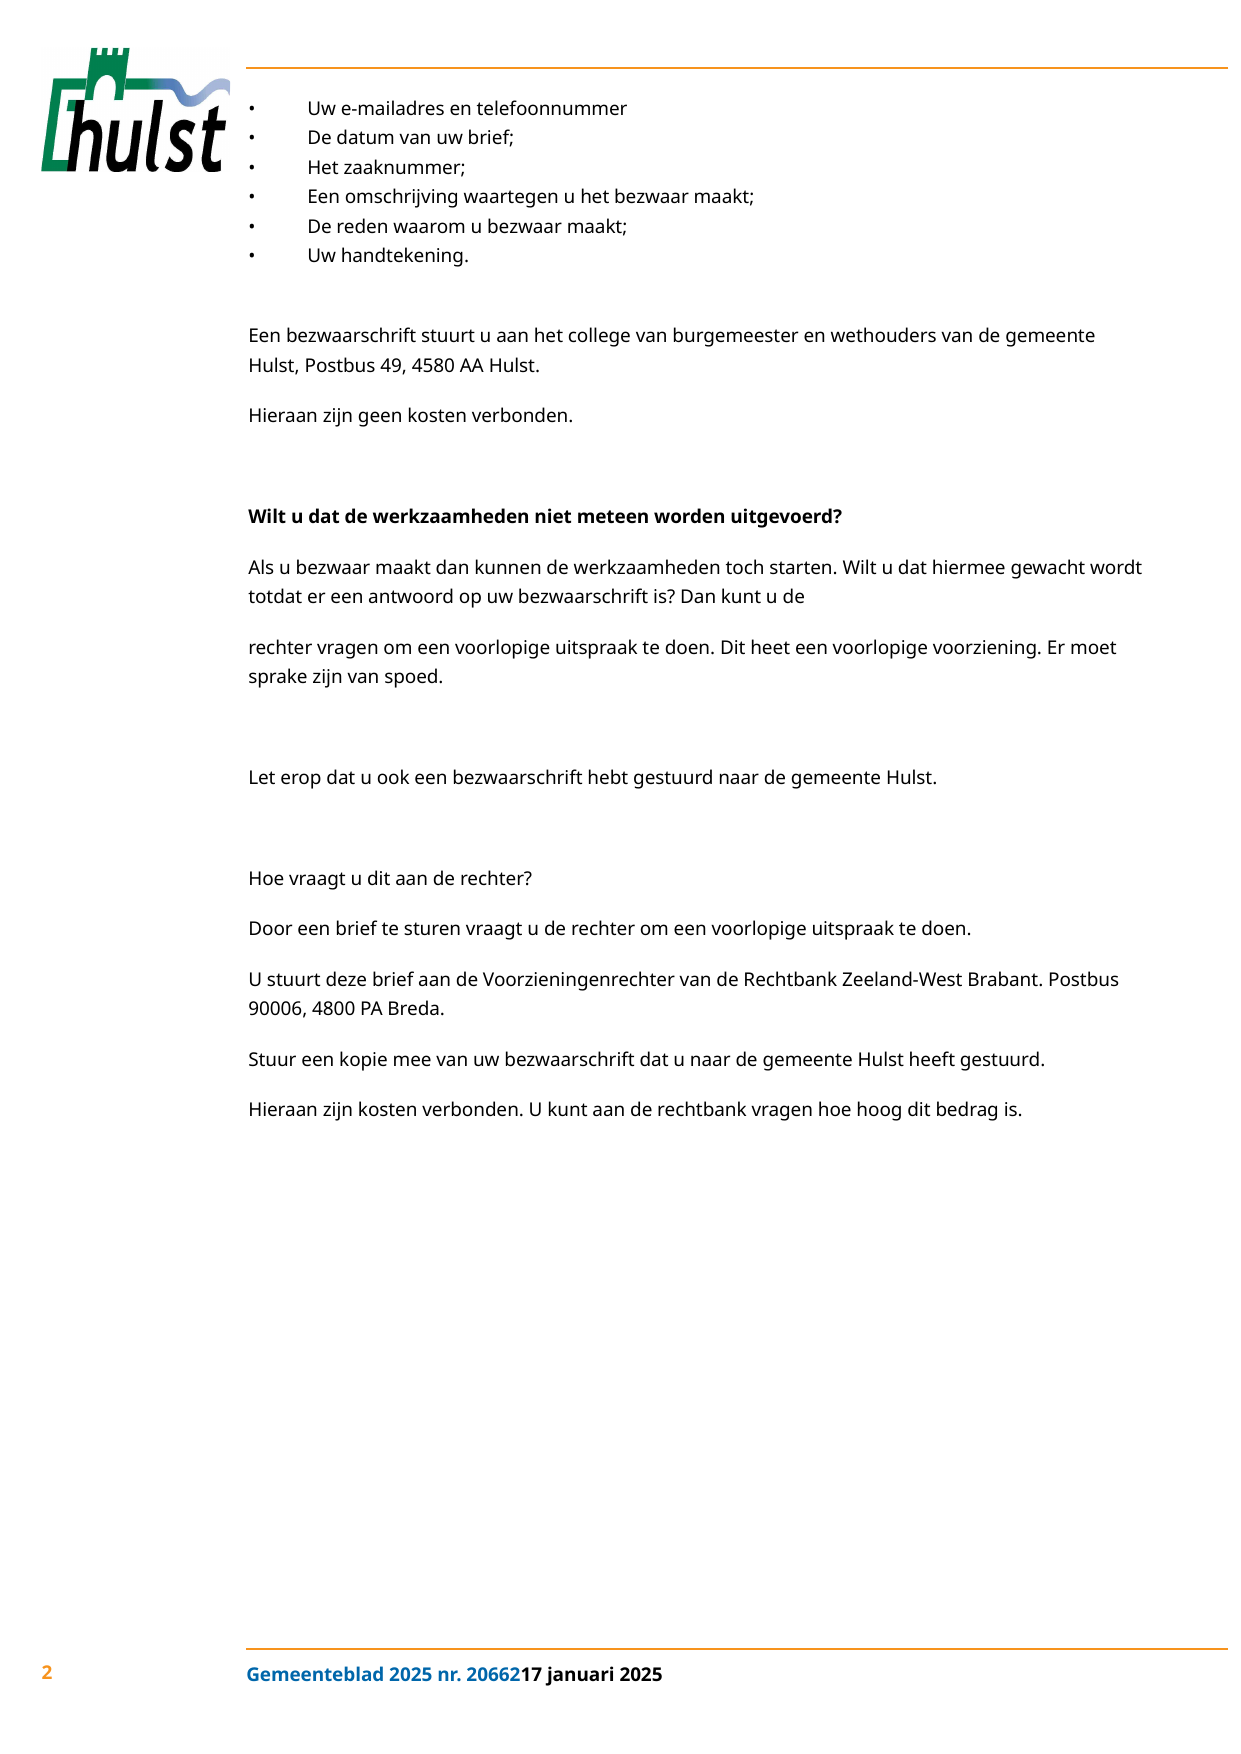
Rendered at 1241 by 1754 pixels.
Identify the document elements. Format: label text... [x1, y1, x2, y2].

list De datum van uw brief; [248, 124, 1152, 150]
list Het zaaknummer; [248, 154, 1152, 180]
list Uw e-mailadres en telefoonnummer [248, 95, 1152, 121]
text rechter vragen om een voorlopige uitspraak te doen. Dit heet een voorlopige voorziening. Er moet sprake zijn van spoed. [248, 634, 1152, 689]
text Als u bezwaar maakt dan kunnen de werkzaamheden toch starten. Wilt u dat hiermee gewacht wordt totdat er een antwoord op uw bezwaarschrift is? Dan kunt u de [248, 554, 1152, 609]
text Een bezwaarschrift stuurt u aan het college van burgemeester en wethouders van de gemeente Hulst, Postbus 49, 4580 AA Hulst. [248, 323, 1152, 378]
text Door een brief te sturen vraagt u de rechter om een voorlopige uitspraak te doen. [248, 916, 1152, 941]
list Uw handtekening. [248, 243, 1152, 268]
picture [41, 47, 231, 172]
text Hieraan zijn kosten verbonden. U kunt aan de rechtbank vragen hoe hoog dit bedrag is. [248, 1096, 1152, 1122]
text Hieraan zijn geen kosten verbonden. [248, 403, 1152, 428]
text Wilt u dat de werkzaamheden niet meteen worden uitgevoerd? [248, 503, 1152, 529]
text U stuurt deze brief aan de Voorzieningenrechter van de Rechtbank Zeeland-West Brabant. Postbus 90006, 4800 PA Breda. [248, 966, 1152, 1021]
list Een omschrijving waartegen u het bezwaar maakt; [248, 183, 1152, 209]
text Hoe vraagt u dit aan de rechter? [248, 865, 1152, 891]
text Stuur een kopie mee van uw bezwaarschrift dat u naar de gemeente Hulst heeft gestuurd. [248, 1046, 1152, 1072]
text Let erop dat u ook een bezwaarschrift hebt gestuurd naar de gemeente Hulst. [248, 764, 1152, 790]
list De reden waarom u bezwaar maakt; [248, 213, 1152, 239]
